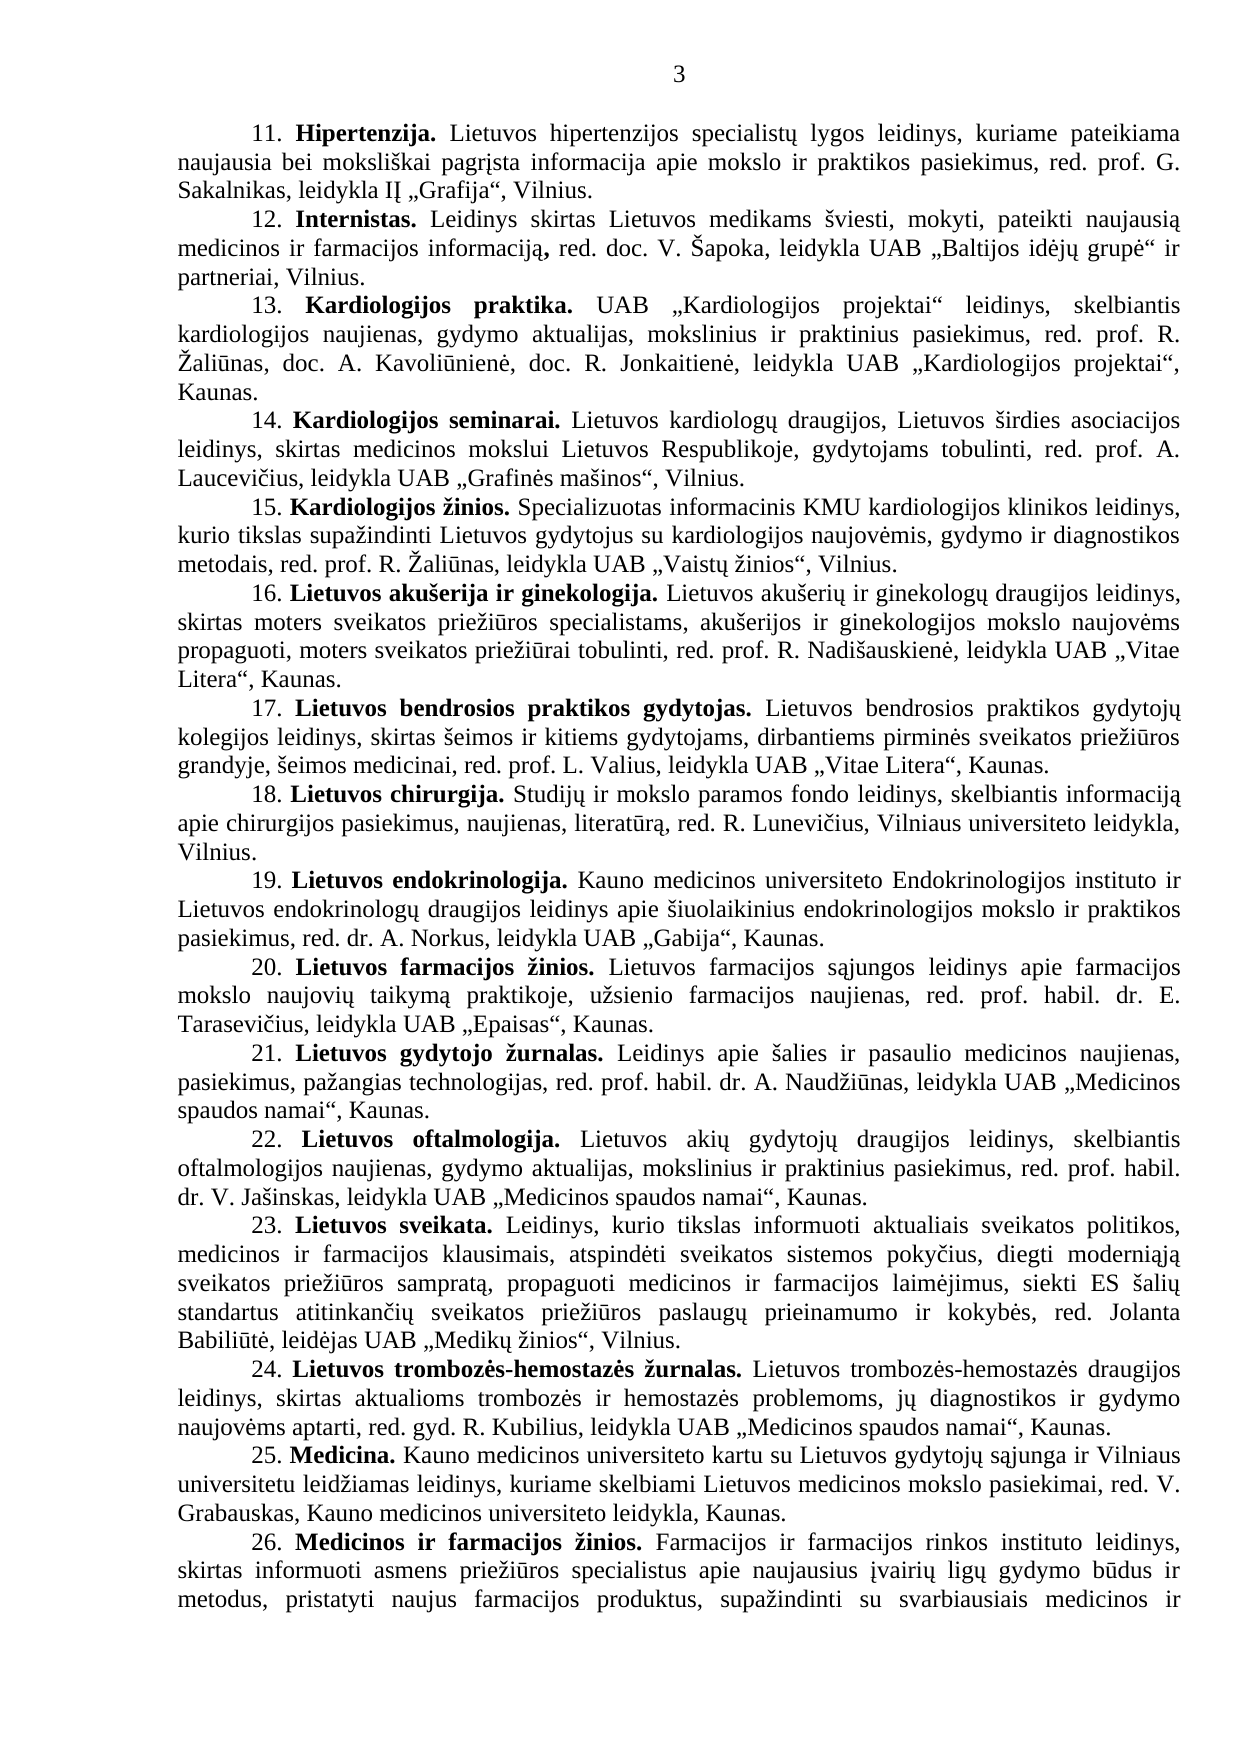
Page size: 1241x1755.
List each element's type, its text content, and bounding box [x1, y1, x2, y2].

text 19. Lietuvos endokrinologija. Kauno medicinos universiteto Endokrinologijos instituto ir Lietuvos endokrinologų draugijos leidinys apie šiuolaikinius endokrinologijos mokslo ir praktikos pasiekimus, red. dr. A. Norkus, leidykla UAB „Gabija“, Kaunas. [177, 866, 1181, 952]
text 13. Kardiologijos praktika. UAB „Kardiologijos projektai“ leidinys, skelbiantis kardiologijos naujienas, gydymo aktualijas, mokslinius ir praktinius pasiekimus, red. prof. R. Žaliūnas, doc. A. Kavoliūnienė, doc. R. Jonkaitienė, leidykla UAB „Kardiologijos projektai“, Kaunas. [177, 291, 1181, 406]
text 21. Lietuvos gydytojo žurnalas. Leidinys apie šalies ir pasaulio medicinos naujienas, pasiekimus, pažangias technologijas, red. prof. habil. dr. A. Naudžiūnas, leidykla UAB „Medicinos spaudos namai“, Kaunas. [177, 1038, 1181, 1124]
text 12. Internistas. Leidinys skirtas Lietuvos medikams šviesti, mokyti, pateikti naujausią medicinos ir farmacijos informaciją, red. doc. V. Šapoka, leidykla UAB „Baltijos idėjų grupė“ ir partneriai, Vilnius. [177, 204, 1181, 291]
text 15. Kardiologijos žinios. Specializuotas informacinis KMU kardiologijos klinikos leidinys, kurio tikslas supažindinti Lietuvos gydytojus su kardiologijos naujovėmis, gydymo ir diagnostikos metodais, red. prof. R. Žaliūnas, leidykla UAB „Vaistų žinios“, Vilnius. [177, 492, 1181, 578]
text 17. Lietuvos bendrosios praktikos gydytojas. Lietuvos bendrosios praktikos gydytojų kolegijos leidinys, skirtas šeimos ir kitiems gydytojams, dirbantiems pirminės sveikatos priežiūros grandyje, šeimos medicinai, red. prof. L. Valius, leidykla UAB „Vitae Litera“, Kaunas. [177, 693, 1181, 779]
text 11. Hipertenzija. Lietuvos hipertenzijos specialistų lygos leidinys, kuriame pateikiama naujausia bei moksliškai pagrįsta informacija apie mokslo ir praktikos pasiekimus, red. prof. G. Sakalnikas, leidykla IĮ „Grafija“, Vilnius. [177, 118, 1181, 204]
text 20. Lietuvos farmacijos žinios. Lietuvos farmacijos sąjungos leidinys apie farmacijos mokslo naujovių taikymą praktikoje, užsienio farmacijos naujienas, red. prof. habil. dr. E. Tarasevičius, leidykla UAB „Epaisas“, Kaunas. [177, 952, 1181, 1038]
text 18. Lietuvos chirurgija. Studijų ir mokslo paramos fondo leidinys, skelbiantis informaciją apie chirurgijos pasiekimus, naujienas, literatūrą, red. R. Lunevičius, Vilniaus universiteto leidykla, Vilnius. [177, 779, 1181, 866]
text 23. Lietuvos sveikata. Leidinys, kurio tikslas informuoti aktualiais sveikatos politikos, medicinos ir farmacijos klausimais, atspindėti sveikatos sistemos pokyčius, diegti moderniąją sveikatos priežiūros sampratą, propaguoti medicinos ir farmacijos laimėjimus, siekti ES šalių standartus atitinkančių sveikatos priežiūros paslaugų prieinamumo ir kokybės, red. Jolanta Babiliūtė, leidėjas UAB „Medikų žinios“, Vilnius. [177, 1211, 1181, 1354]
text 26. Medicinos ir farmacijos žinios. Farmacijos ir farmacijos rinkos instituto leidinys, skirtas informuoti asmens priežiūros specialistus apie naujausius įvairių ligų gydymo būdus ir metodus, pristatyti naujus farmacijos produktus, supažindinti su svarbiausiais medicinos ir [177, 1527, 1181, 1613]
text 25. Medicina. Kauno medicinos universiteto kartu su Lietuvos gydytojų sąjunga ir Vilniaus universitetu leidžiamas leidinys, kuriame skelbiami Lietuvos medicinos mokslo pasiekimai, red. V. Grabauskas, Kauno medicinos universiteto leidykla, Kaunas. [177, 1441, 1181, 1527]
text 22. Lietuvos oftalmologija. Lietuvos akių gydytojų draugijos leidinys, skelbiantis oftalmologijos naujienas, gydymo aktualijas, mokslinius ir praktinius pasiekimus, red. prof. habil. dr. V. Jašinskas, leidykla UAB „Medicinos spaudos namai“, Kaunas. [177, 1124, 1181, 1211]
text 24. Lietuvos trombozės-hemostazės žurnalas. Lietuvos trombozės-hemostazės draugijos leidinys, skirtas aktualioms trombozės ir hemostazės problemoms, jų diagnostikos ir gydymo naujovėms aptarti, red. gyd. R. Kubilius, leidykla UAB „Medicinos spaudos namai“, Kaunas. [177, 1354, 1181, 1441]
text 16. Lietuvos akušerija ir ginekologija. Lietuvos akušerių ir ginekologų draugijos leidinys, skirtas moters sveikatos priežiūros specialistams, akušerijos ir ginekologijos mokslo naujovėms propaguoti, moters sveikatos priežiūrai tobulinti, red. prof. R. Nadišauskienė, leidykla UAB „Vitae Litera“, Kaunas. [177, 578, 1181, 693]
text 14. Kardiologijos seminarai. Lietuvos kardiologų draugijos, Lietuvos širdies asociacijos leidinys, skirtas medicinos mokslui Lietuvos Respublikoje, gydytojams tobulinti, red. prof. A. Laucevičius, leidykla UAB „Grafinės mašinos“, Vilnius. [177, 406, 1181, 492]
